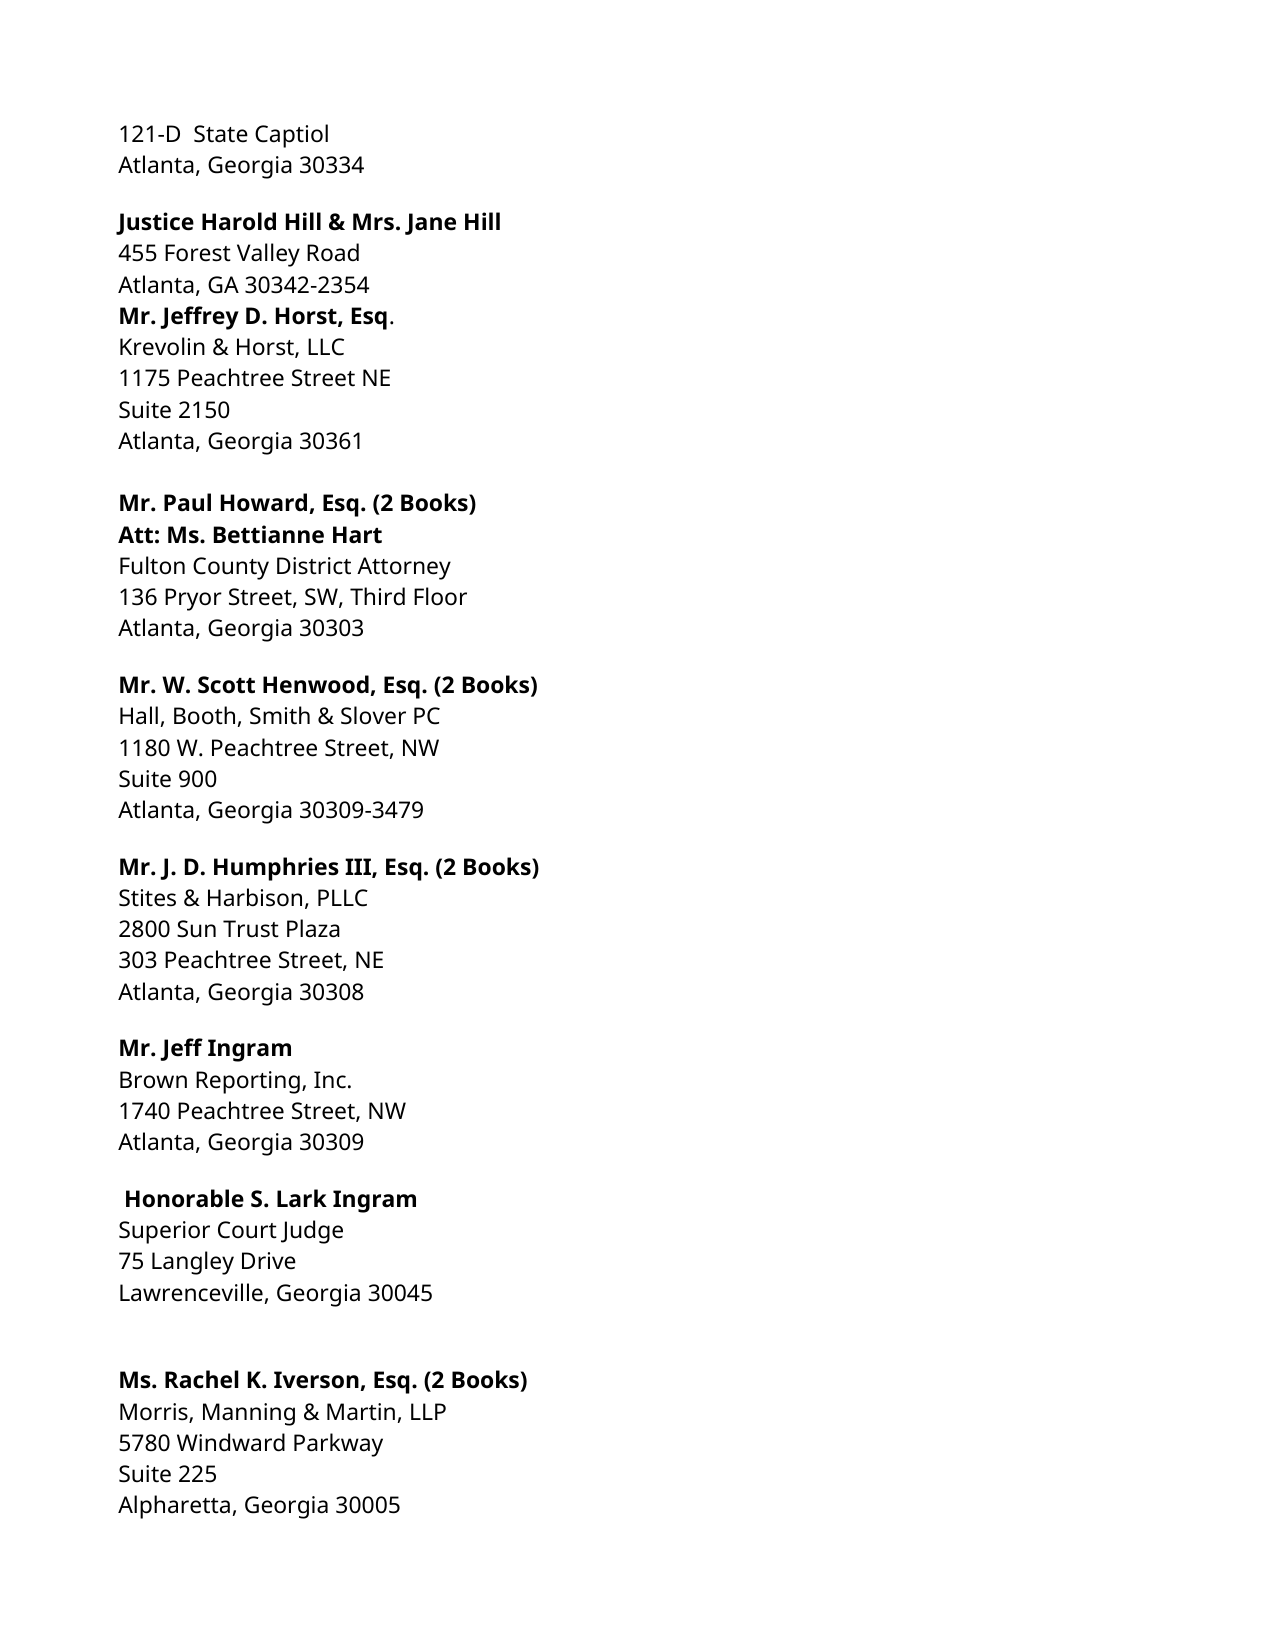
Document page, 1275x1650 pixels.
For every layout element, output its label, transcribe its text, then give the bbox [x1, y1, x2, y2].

text Atlanta, Georgia 30361 [118, 425, 1157, 456]
text 121-D State Captiol [118, 118, 1157, 149]
text 303 Peachtree Street, NE [118, 944, 1157, 976]
text 136 Pryor Street, SW, Third Floor [118, 581, 1157, 612]
text Stites & Harbison, PLLC [118, 882, 1157, 913]
text Mr. W. Scott Henwood, Esq. (2 Books) [118, 669, 1157, 700]
text Atlanta, Georgia 30303 [118, 612, 1157, 643]
text Honorable S. Lark Ingram [118, 1183, 1157, 1214]
text Fulton County District Attorney [118, 550, 1157, 581]
text 1175 Peachtree Street NE [118, 362, 1157, 393]
text Suite 2150 [118, 393, 1157, 425]
text Morris, Manning & Martin, LLP [118, 1396, 1157, 1427]
text 5780 Windward Parkway [118, 1427, 1157, 1458]
text Justice Harold Hill & Mrs. Jane Hill [118, 206, 1157, 237]
text Superior Court Judge [118, 1214, 1157, 1245]
text Alpharetta, Georgia 30005 [118, 1489, 1157, 1521]
text Att: Ms. Bettianne Hart [118, 518, 1157, 550]
text 2800 Sun Trust Plaza [118, 913, 1157, 944]
text Mr. Jeff Ingram [118, 1032, 1157, 1063]
text 1740 Peachtree Street, NW [118, 1095, 1157, 1126]
text Krevolin & Horst, LLC [118, 331, 1157, 362]
text Mr. J. D. Humphries III, Esq. (2 Books) [118, 851, 1157, 882]
text 455 Forest Valley Road [118, 237, 1157, 268]
text Suite 225 [118, 1458, 1157, 1489]
text Atlanta, Georgia 30334 [118, 149, 1157, 181]
text Mr. Jeffrey D. Horst, Esq. [118, 300, 1157, 331]
text Atlanta, Georgia 30308 [118, 976, 1157, 1007]
text Lawrenceville, Georgia 30045 [118, 1276, 1157, 1308]
text Hall, Booth, Smith & Slover PC [118, 700, 1157, 731]
text Atlanta, Georgia 30309-3479 [118, 794, 1157, 825]
text 75 Langley Drive [118, 1245, 1157, 1276]
text Suite 900 [118, 763, 1157, 794]
text Ms. Rachel K. Iverson, Esq. (2 Books) [118, 1364, 1157, 1396]
text 1180 W. Peachtree Street, NW [118, 731, 1157, 763]
text Mr. Paul Howard, Esq. (2 Books) [118, 487, 1157, 518]
text Atlanta, GA 30342-2354 [118, 268, 1157, 300]
text Atlanta, Georgia 30309 [118, 1126, 1157, 1157]
text Brown Reporting, Inc. [118, 1063, 1157, 1095]
